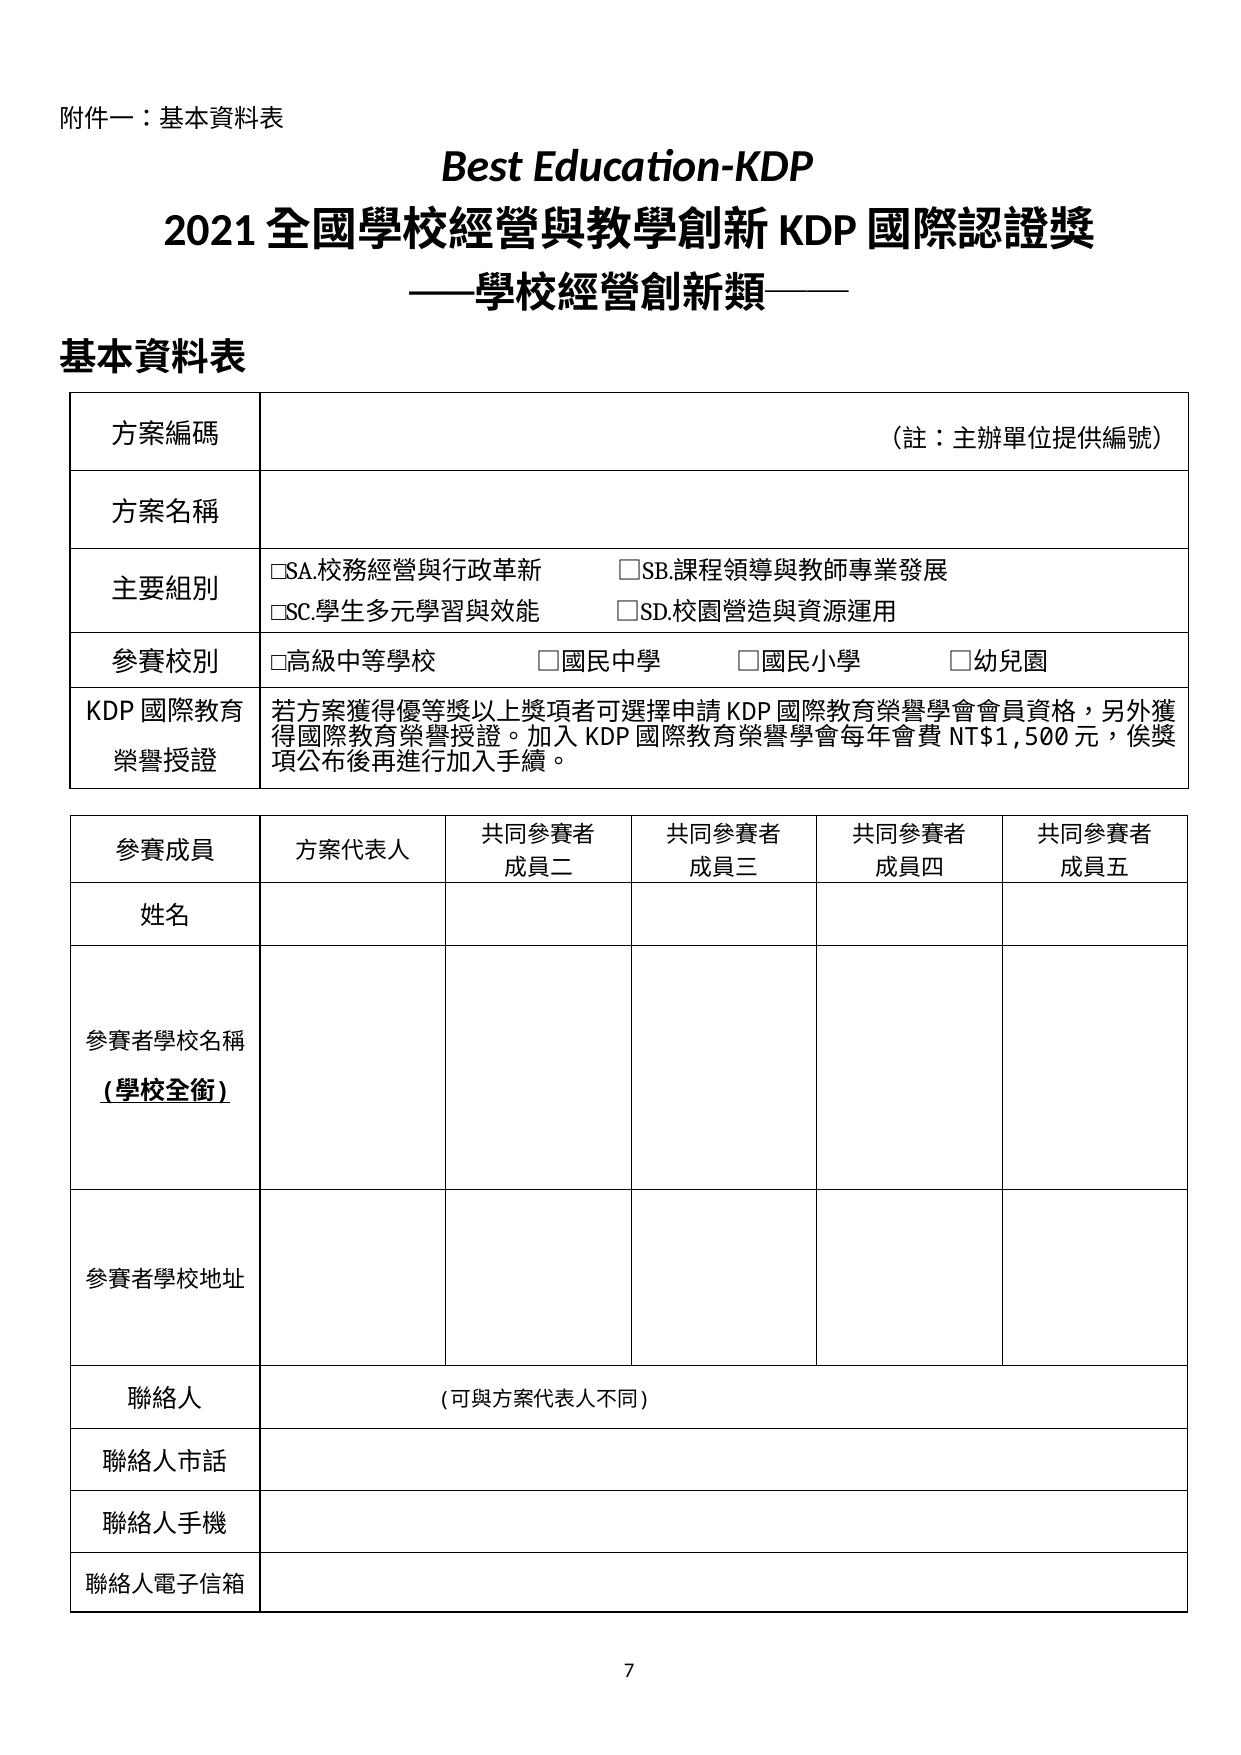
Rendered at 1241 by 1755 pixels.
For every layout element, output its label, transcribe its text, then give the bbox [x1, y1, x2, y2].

table_header 共同參賽者 成員四 [817, 816, 1002, 882]
table_cell [817, 1190, 1002, 1365]
table_cell [446, 946, 631, 1189]
text ──學校經營創新類── [59, 259, 1199, 319]
table_cell 聯絡人電子信箱 [71, 1553, 259, 1611]
table_header 方案代表人 [261, 816, 445, 882]
table_cell [261, 883, 445, 944]
table_cell 聯絡人市話 [71, 1429, 259, 1490]
table_cell [632, 946, 816, 1189]
table_cell 姓名 [71, 883, 259, 944]
table_cell [261, 1429, 1187, 1490]
table_cell [1003, 946, 1187, 1189]
table_cell □高級中等學校 □國民中學 □國民小學 □幼兒園 [261, 633, 1188, 687]
table_cell [446, 1190, 631, 1365]
table_cell (可與方案代表人不同) [261, 1366, 1187, 1428]
table_cell [261, 946, 445, 1189]
text 2021全國學校經營與教學創新KDP國際認證獎 [59, 192, 1199, 259]
table_cell [261, 1491, 1187, 1552]
table_cell 若方案獲得優等獎以上獎項者可選擇申請KDP國際教育榮譽學會會員資格，另外獲得國際教育榮譽授證。加入KDP國際教育榮譽學會每年會費NT$1,500元，俟獎項公布後再進行加入手續。 [261, 688, 1188, 788]
table_cell KDP國際教育 榮譽授證 [71, 688, 259, 788]
table_header 參賽成員 [71, 816, 259, 882]
text 附件一：基本資料表 [59, 89, 1199, 137]
table_cell [261, 471, 1188, 548]
table_cell [632, 883, 816, 944]
table_cell 參賽者學校名稱 (學校全銜) [71, 946, 259, 1189]
table_cell [817, 883, 1002, 944]
table_cell [632, 1190, 816, 1365]
table_cell 聯絡人手機 [71, 1491, 259, 1552]
table_cell 主要組別 [71, 549, 259, 632]
table_header 方案編碼 [71, 393, 259, 470]
table_cell [261, 1190, 445, 1365]
table_header 共同參賽者 成員三 [632, 816, 816, 882]
table_header 共同參賽者 成員二 [446, 816, 631, 882]
table_cell [446, 883, 631, 944]
table_cell [261, 1553, 1187, 1611]
text 基本資料表 [59, 332, 1199, 379]
table_cell [1003, 883, 1187, 944]
table_cell □SA.校務經營與行政革新 □SB.課程領導與教師專業發展 □SC.學生多元學習與效能 □SD.校園營造與資源運用 [261, 549, 1188, 632]
table_header （註：主辦單位提供編號） [261, 393, 1188, 470]
text Best Education-KDP [59, 137, 1199, 192]
table_cell [817, 946, 1002, 1189]
table_header 共同參賽者 成員五 [1003, 816, 1187, 882]
table_cell 參賽校別 [71, 633, 259, 687]
table_cell 聯絡人 [71, 1366, 259, 1428]
table_cell 方案名稱 [71, 471, 259, 548]
table_cell 參賽者學校地址 [71, 1190, 259, 1365]
table_cell [1003, 1190, 1187, 1365]
